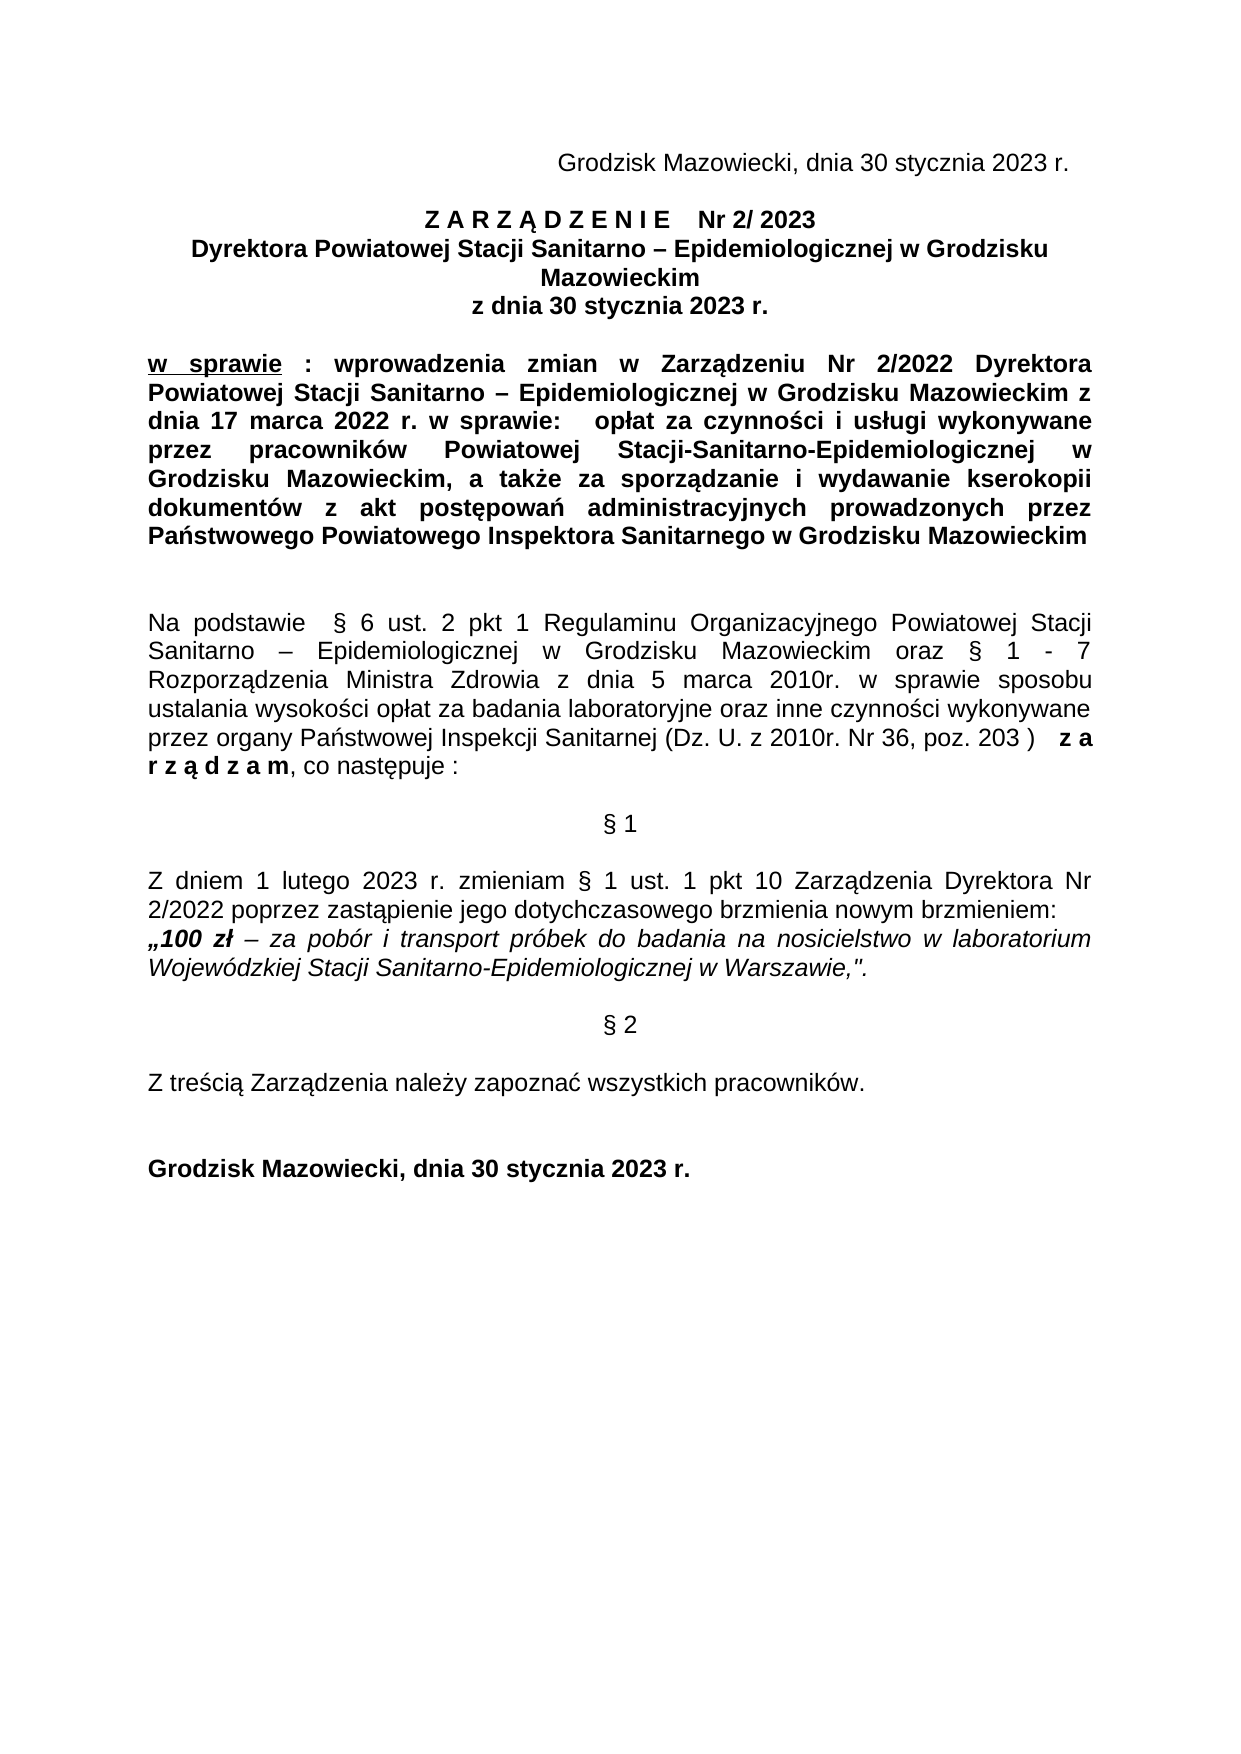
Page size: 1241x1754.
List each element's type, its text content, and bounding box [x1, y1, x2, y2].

text Grodzisk Mazowiecki, dnia 30 stycznia 2023 r. [148, 148, 1093, 176]
text z dnia 30 stycznia 2023 r. [148, 291, 1093, 320]
text Z treścią Zarządzenia należy zapoznać wszystkich pracowników. [148, 1068, 1093, 1096]
text Na podstawie § 6 ust. 2 pkt 1 Regulaminu Organizacyjnego Powiatowej Stacji Sanitarno – Epidemiologicznej w Grodzisku Mazowieckim oraz § 1 - 7 Rozporządzenia Ministra Zdrowia z dnia 5 marca 2010r. w sprawie sposobu ustalania wysokości opłat za badania laboratoryjne oraz inne czynności wykonywane przez organy Państwowej Inspekcji Sanitarnej (Dz. U. z 2010r. Nr 36, poz. 203 ) z a r z ą d z a m, co następuje : [148, 608, 1093, 780]
text Z dniem 1 lutego 2023 r. zmieniam § 1 ust. 1 pkt 10 Zarządzenia Dyrektora Nr 2/2022 poprzez zastąpienie jego dotychczasowego brzmienia nowym brzmieniem: [148, 866, 1093, 924]
text Dyrektora Powiatowej Stacji Sanitarno – Epidemiologicznej w Grodzisku Mazowieckim [148, 234, 1093, 291]
text § 2 [148, 1010, 1093, 1039]
text „100 zł – za pobór i transport próbek do badania na nosicielstwo w laboratorium Wojewódzkiej Stacji Sanitarno-Epidemiologicznej w Warszawie,". [148, 924, 1093, 981]
text w sprawie : wprowadzenia zmian w Zarządzeniu Nr 2/2022 Dyrektora Powiatowej Stacji Sanitarno – Epidemiologicznej w Grodzisku Mazowieckim z dnia 17 marca 2022 r. w sprawie: opłat za czynności i usługi wykonywane przez pracowników Powiatowej Stacji-Sanitarno-Epidemiologicznej w Grodzisku Mazowieckim, a także za sporządzanie i wydawanie kserokopii dokumentów z akt postępowań administracyjnych prowadzonych przez Państwowego Powiatowego Inspektora Sanitarnego w Grodzisku Mazowieckim [148, 349, 1093, 550]
text § 1 [148, 809, 1093, 838]
text Z A R Z Ą D Z E N I E Nr 2/ 2023 [148, 205, 1093, 234]
text Grodzisk Mazowiecki, dnia 30 stycznia 2023 r. [148, 1154, 1093, 1183]
